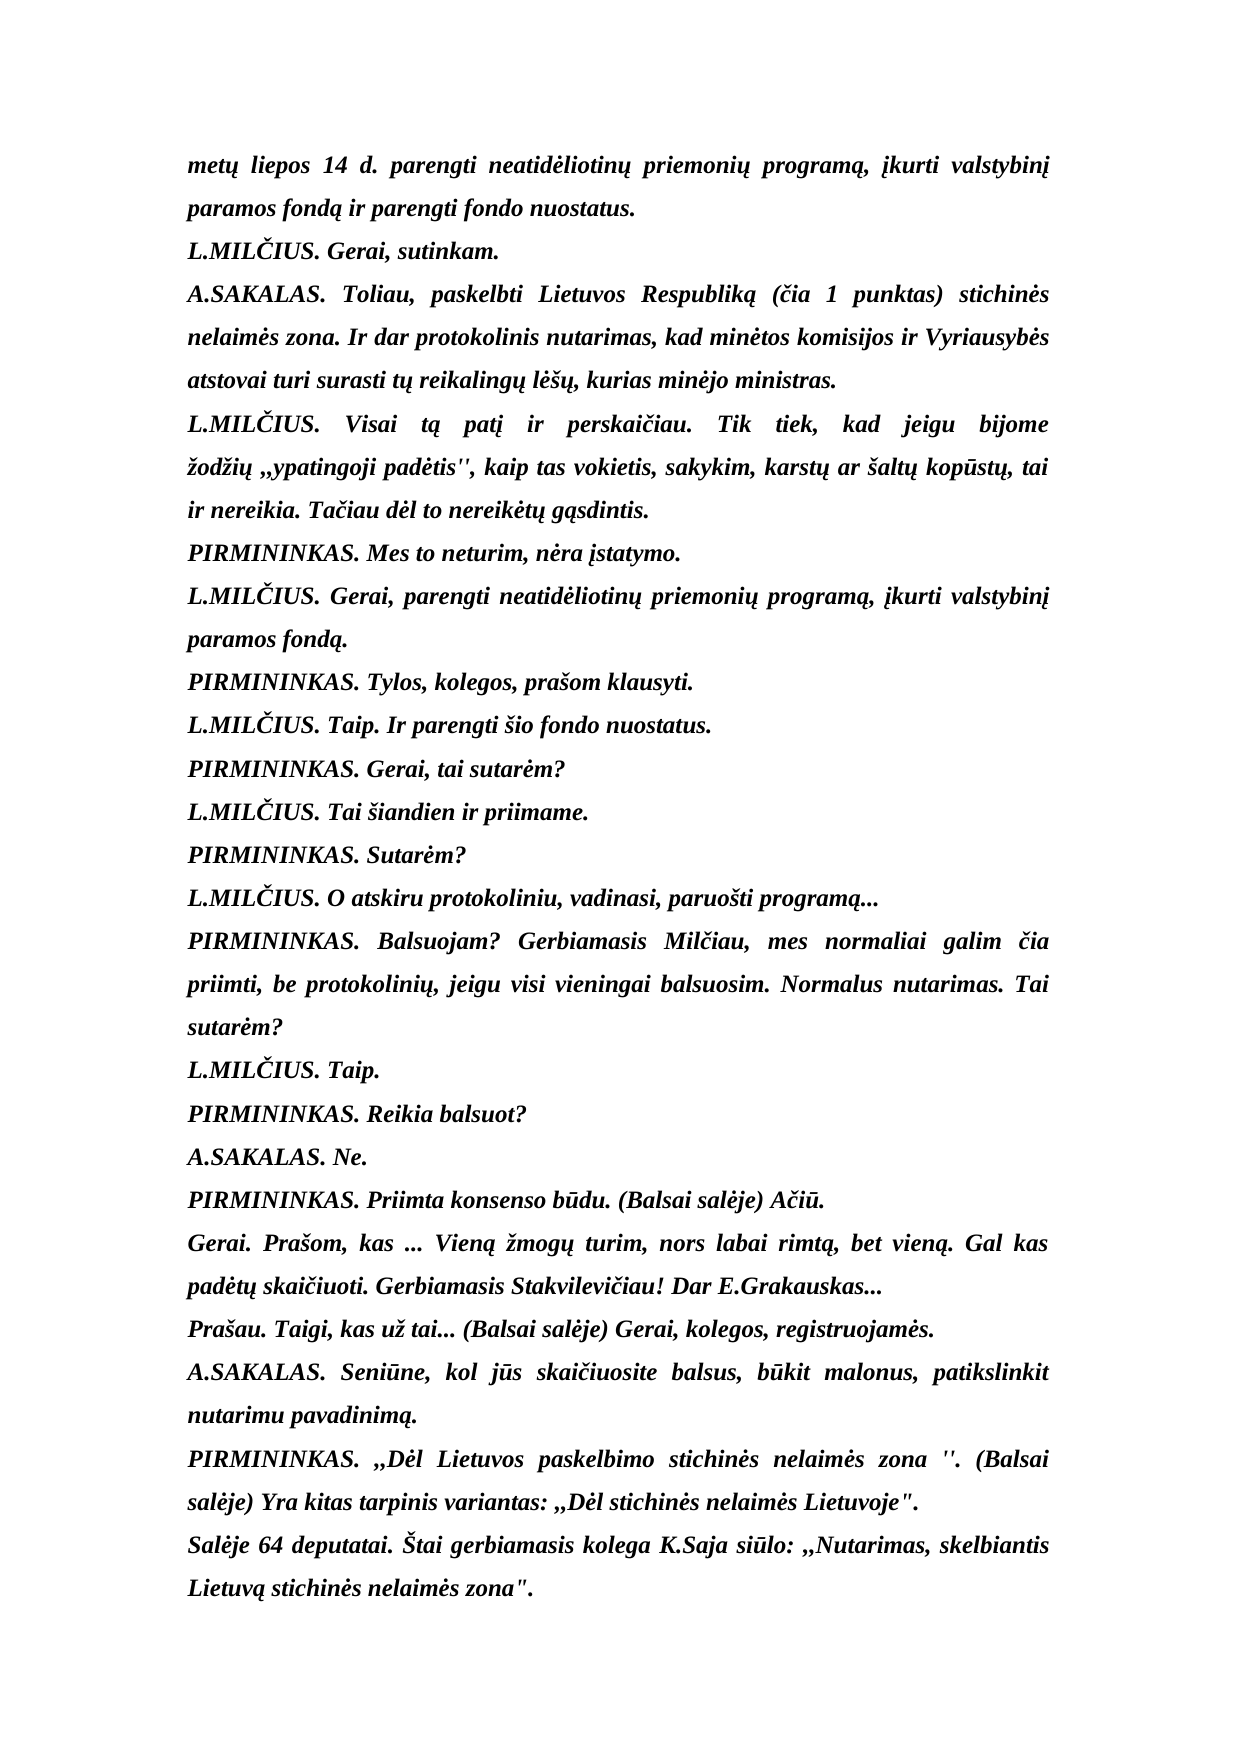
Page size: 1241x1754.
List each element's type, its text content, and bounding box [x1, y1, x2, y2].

text L.MILČIUS. Gerai, parengti neatidėliotinų priemonių programą, įkurti valstybinį paramos fondą. [187, 581, 1053, 653]
text PIRMININKAS. ,,Dėl Lietuvos paskelbimo stichinės nelaimės zona ''. (Balsai salėje) Yra kitas tarpinis variantas: ,,Dėl stichinės nelaimės Lietuvoje". [187, 1444, 1053, 1516]
text A.SAKALAS. Toliau, paskelbti Lietuvos Respubliką (čia 1 punktas) stichinės nelaimės zona. Ir dar protokolinis nutarimas, kad minėtos komisijos ir Vyriausybės atstovai turi surasti tų reikalingų lėšų, kurias minėjo ministras. [187, 279, 1053, 394]
text L.MILČIUS. Taip. [187, 1056, 1053, 1084]
text metų liepos 14 d. parengti neatidėliotinų priemonių programą, įkurti valstybinį paramos fondą ir parengti fondo nuostatus. [187, 150, 1053, 222]
text A.SAKALAS. Seniūne, kol jūs skaičiuosite balsus, būkit malonus, patikslinkit nutarimu pavadinimą. [187, 1357, 1053, 1429]
text PIRMININKAS. Priimta konsenso būdu. (Balsai salėje) Ačiū. [187, 1185, 1053, 1214]
text Gerai. Prašom, kas ... Vieną žmogų turim, nors labai rimtą, bet vieną. Gal kas padėtų skaičiuoti. Gerbiamasis Stakvilevičiau! Dar E.Grakauskas... [187, 1228, 1053, 1300]
text L.MILČIUS. Taip. Ir parengti šio fondo nuostatus. [187, 711, 1053, 739]
text L.MILČIUS. Tai šiandien ir priimame. [187, 797, 1053, 826]
text PIRMININKAS. Sutarėm? [187, 840, 1053, 869]
text PIRMININKAS. Balsuojam? Gerbiamasis Milčiau, mes normaliai galim čia priimti, be protokolinių, jeigu visi vieningai balsuosim. Normalus nutarimas. Tai sutarėm? [187, 926, 1053, 1041]
text Salėje 64 deputatai. Štai gerbiamasis kolega K.Saja siūlo: ,,Nutarimas, skelbiantis Lietuvą stichinės nelaimės zona". [187, 1530, 1053, 1602]
text PIRMININKAS. Gerai, tai sutarėm? [187, 754, 1053, 782]
text PIRMININKAS. Mes to neturim, nėra įstatymo. [187, 538, 1053, 567]
text L.MILČIUS. Visai tą patį ir perskaičiau. Tik tiek, kad jeigu bijome žodžių ,,ypatingoji padėtis'', kaip tas vokietis, sakykim, karstų ar šaltų kopūstų, tai ir nereikia. Tačiau dėl to nereikėtų gąsdintis. [187, 409, 1053, 524]
text Prašau. Taigi, kas už tai... (Balsai salėje) Gerai, kolegos, registruojamės. [187, 1314, 1053, 1343]
text L.MILČIUS. Gerai, sutinkam. [187, 236, 1053, 265]
text PIRMININKAS. Tylos, kolegos, prašom klausyti. [187, 667, 1053, 696]
text PIRMININKAS. Reikia balsuot? [187, 1099, 1053, 1127]
text L.MILČIUS. O atskiru protokoliniu, vadinasi, paruošti programą... [187, 883, 1053, 912]
text A.SAKALAS. Ne. [187, 1142, 1053, 1171]
